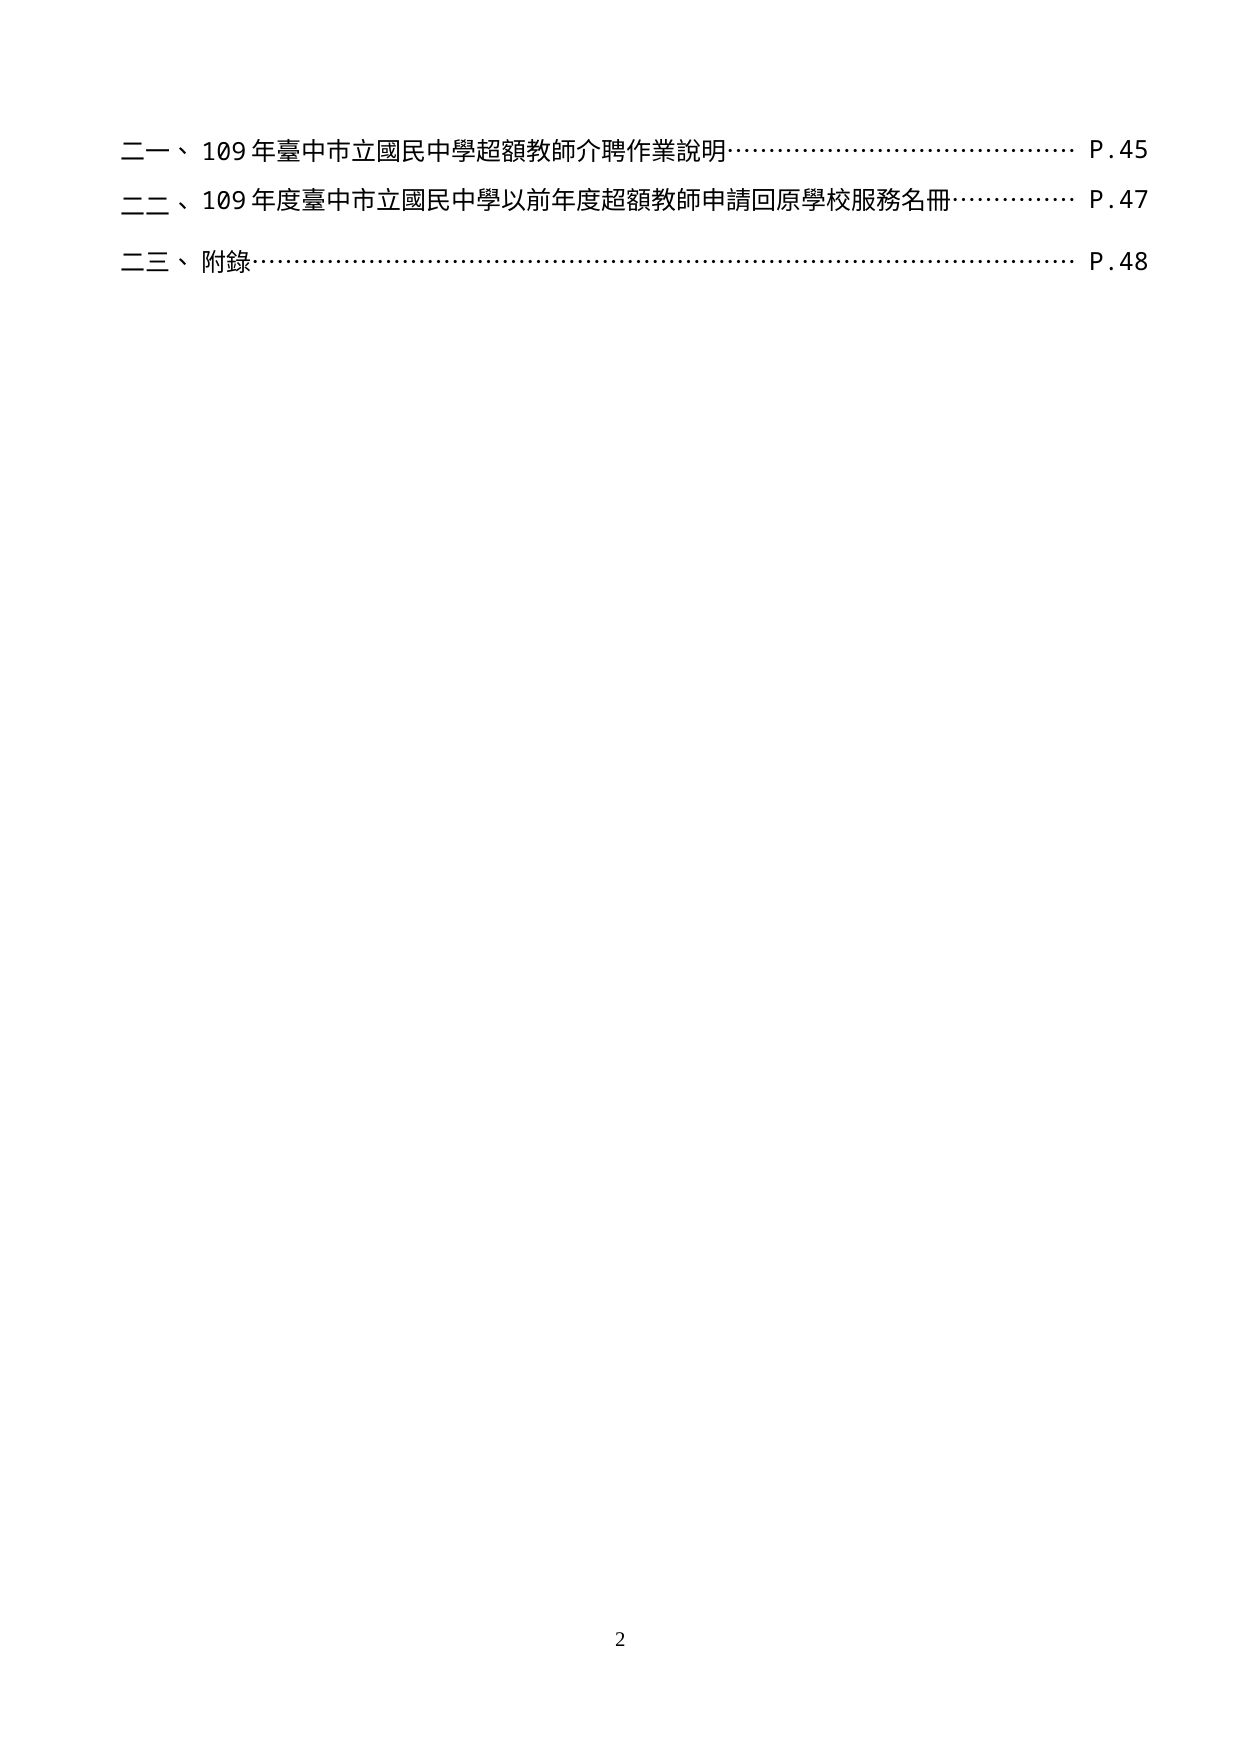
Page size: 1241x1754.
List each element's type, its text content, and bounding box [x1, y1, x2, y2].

table_cell 二三、 [90, 219, 198, 282]
table_cell P.45 [1086, 108, 1186, 157]
table_cell 109年臺中巿立國民中學超額教師介聘作業說明…………………………………… [198, 108, 1086, 157]
table_cell P.48 [1086, 219, 1186, 282]
table_cell 二一、 [90, 108, 198, 157]
table_cell [90, 282, 198, 344]
table_cell 109年度臺中市立國民中學以前年度超額教師申請回原學校服務名冊…………… [198, 157, 1086, 219]
table_cell [1086, 282, 1186, 344]
table_cell 二二、 [90, 157, 198, 219]
table_cell 附錄……………………………………………………………………………………… [198, 219, 1086, 282]
table_cell [198, 282, 1086, 344]
table_cell P.47 [1086, 157, 1186, 219]
